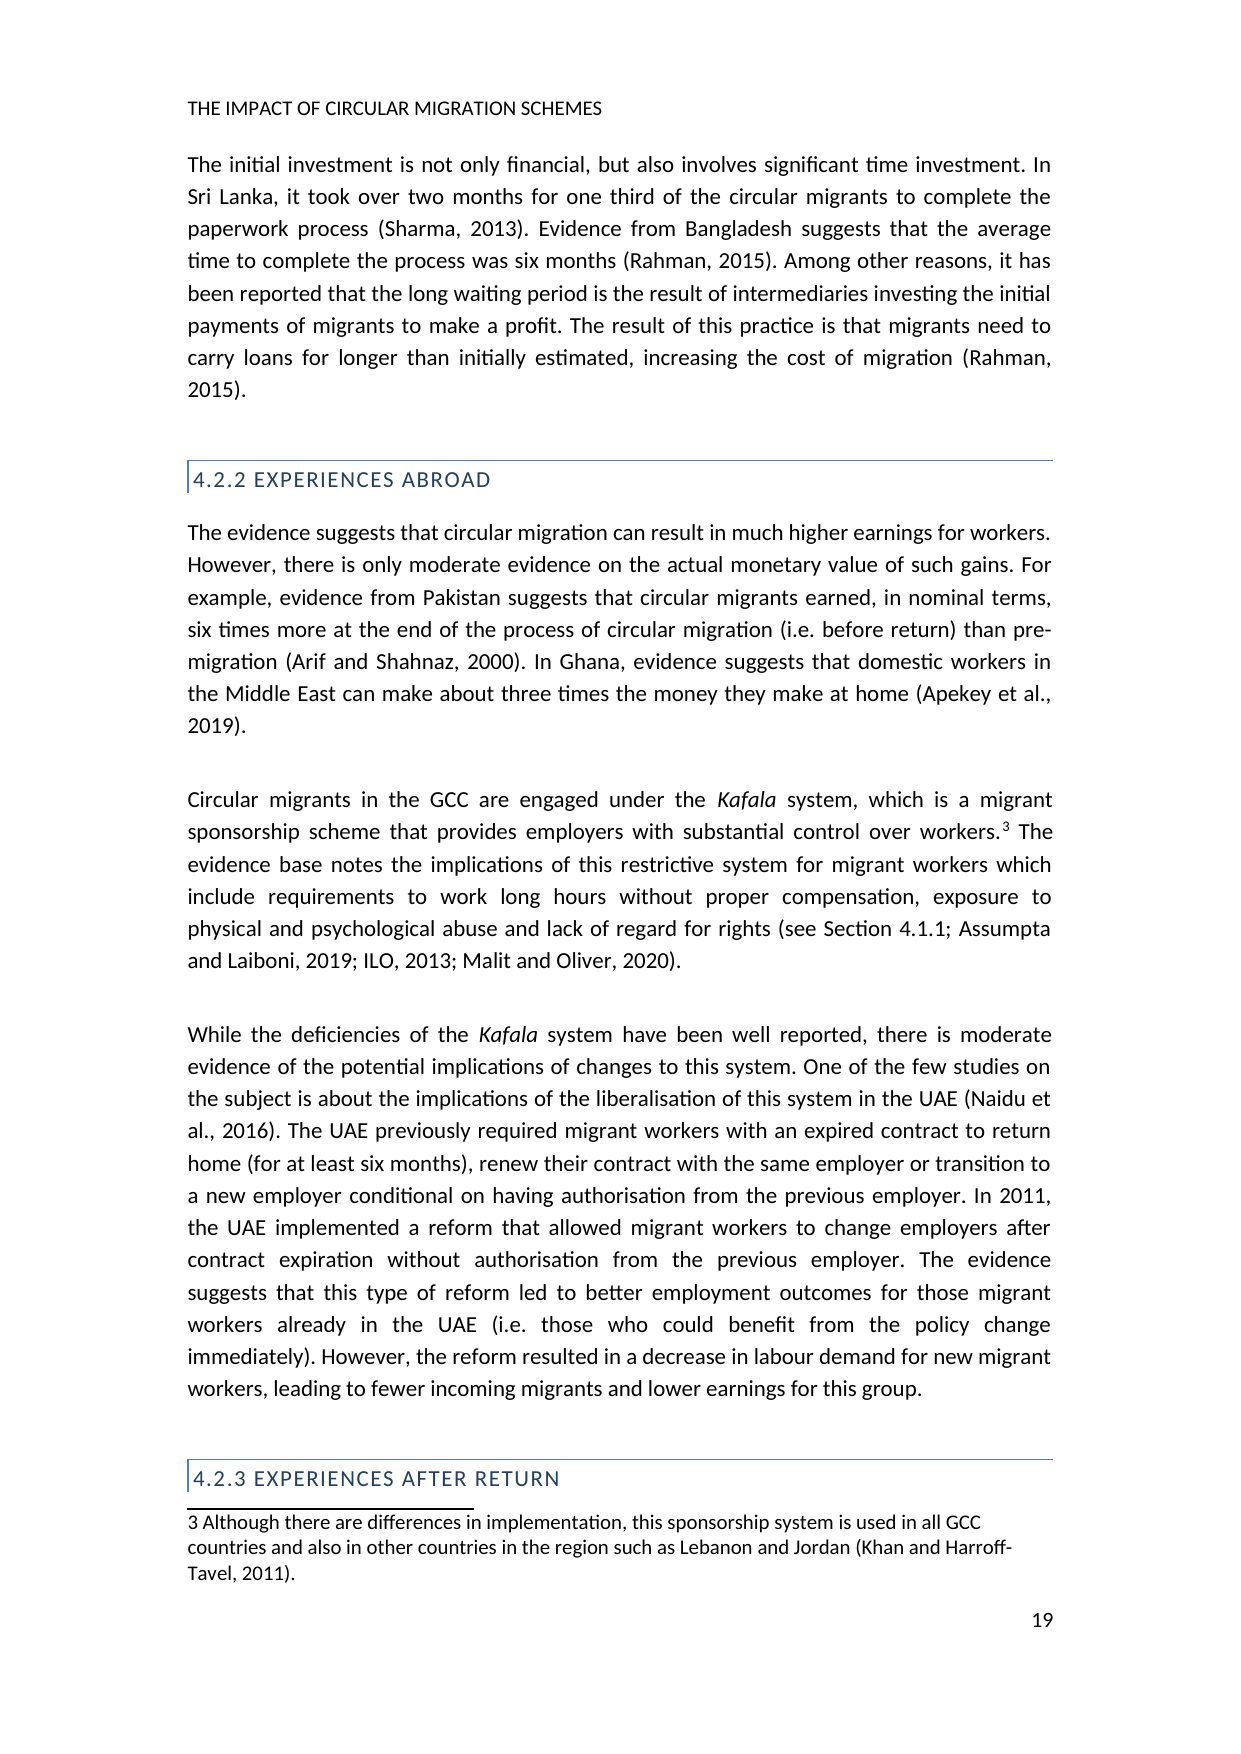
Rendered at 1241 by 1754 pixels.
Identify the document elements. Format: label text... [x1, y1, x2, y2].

text The evidence suggests that circular migration can result in much higher earnings for workers. However, there is only moderate evidence on the actual monetary value of such gains. For example, evidence from Pakistan suggests that circular migrants earned, in nominal terms, six times more at the end of the process of circular migration (i.e. before return) than pre-migration (Arif and Shahnaz, 2000). In Ghana, evidence suggests that domestic workers in the Middle East can make about three times the money they make at home (Apekey et al., 2019). [187, 518, 1053, 739]
subtitle 4.2.3 Experiences after return [189, 1460, 1053, 1492]
text Circular migrants in the GCC are engaged under the Kafala system, which is a migrant sponsorship scheme that provides employers with substantial control over workers. The evidence base notes the implications of this restrictive system for migrant workers which include requirements to work long hours without proper compensation, exposure to physical and psychological abuse and lack of regard for rights (see Section 4.1.1; Assumpta and Laiboni, 2019; ILO, 2013; Malit and Oliver, 2020). [187, 785, 1053, 974]
text Although there are differences in implementation, this sponsorship system is used in all GCC countries and also in other countries in the region such as Lebanon and Jordan (Khan and Harroff-Tavel, 2011). [187, 1509, 1053, 1585]
text The initial investment is not only financial, but also involves significant time investment. In Sri Lanka, it took over two months for one third of the circular migrants to complete the paperwork process (Sharma, 2013). Evidence from Bangladesh suggests that the average time to complete the process was six months (Rahman, 2015). Among other reasons, it has been reported that the long waiting period is the result of intermediaries investing the initial payments of migrants to make a profit. The result of this practice is that migrants need to carry loans for longer than initially estimated, increasing the cost of migration (Rahman, 2015). [187, 150, 1053, 403]
text While the deficiencies of the Kafala system have been well reported, there is moderate evidence of the potential implications of changes to this system. One of the few studies on the subject is about the implications of the liberalisation of this system in the UAE (Naidu et al., 2016). The UAE previously required migrant workers with an expired contract to return home (for at least six months), renew their contract with the same employer or transition to a new employer conditional on having authorisation from the previous employer. In 2011, the UAE implemented a reform that allowed migrant workers to change employers after contract expiration without authorisation from the previous employer. The evidence suggests that this type of reform led to better employment outcomes for those migrant workers already in the UAE (i.e. those who could benefit from the policy change immediately). However, the reform resulted in a decrease in labour demand for new migrant workers, leading to fewer incoming migrants and lower earnings for this group. [187, 1020, 1053, 1402]
subtitle 4.2.2 Experiences abroad [189, 461, 1053, 493]
